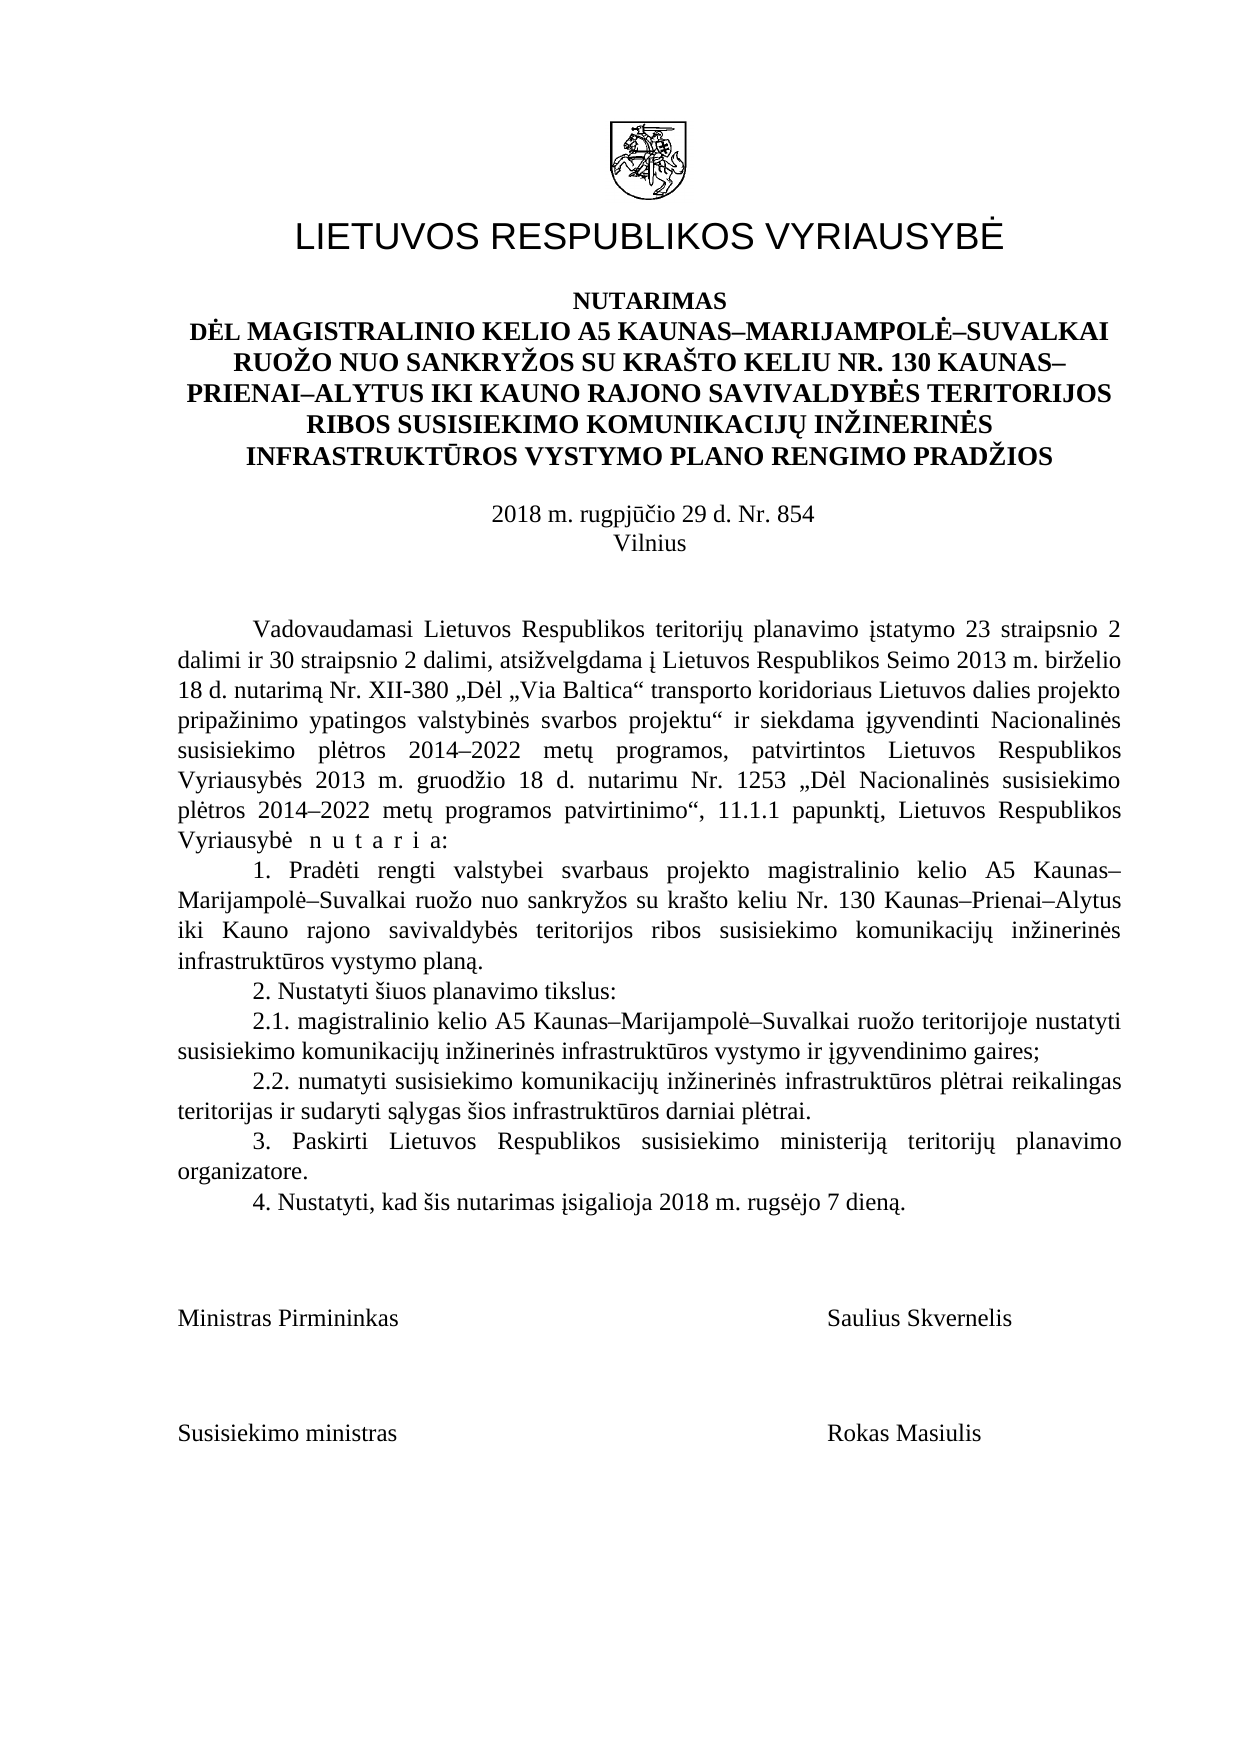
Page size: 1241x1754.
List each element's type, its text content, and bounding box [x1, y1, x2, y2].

text 2018 m. rugpjūčio 29 d. Nr. 854 [177, 499, 1122, 528]
text Vadovaudamasi Lietuvos Respublikos teritorijų planavimo įstatymo 23 straipsnio 2 dalimi ir 30 straipsnio 2 dalimi, atsižvelgdama į Lietuvos Respublikos Seimo 2013 m. birželio 18 d. nutarimą Nr. XII-380 „Dėl „Via Baltica“ transporto koridoriaus Lietuvos dalies projekto pripažinimo ypatingos valstybinės svarbos projektu“ ir siekdama įgyvendinti Nacionalinės susisiekimo plėtros 2014–2022 metų programos, patvirtintos Lietuvos Respublikos Vyriausybės 2013 m. gruodžio 18 d. nutarimu Nr. 1253 „Dėl Nacionalinės susisiekimo plėtros 2014–2022 metų programos patvirtinimo“, 11.1.1 papunktį, Lietuvos Respublikos Vyriausybė nutaria: [177, 614, 1122, 854]
text 2.1. magistralinio kelio A5 Kaunas–Marijampolė–Suvalkai ruožo teritorijoje nustatyti susisiekimo komunikacijų inžinerinės infrastruktūros vystymo ir įgyvendinimo gaires; [177, 1006, 1122, 1065]
text 1. Pradėti rengti valstybei svarbaus projekto magistralinio kelio A5 Kaunas–Marijampolė–Suvalkai ruožo nuo sankryžos su krašto keliu Nr. 130 Kaunas–Prienai–Alytus iki Kauno rajono savivaldybės teritorijos ribos susisiekimo komunikacijų inžinerinės infrastruktūros vystymo planą. [177, 855, 1122, 974]
text Vilnius [177, 528, 1122, 557]
text nutarimas [177, 286, 1122, 315]
text Susisiekimo ministras Rokas Masiulis [177, 1418, 1122, 1447]
text Lietuvos Respublikos Vyriausybė [177, 214, 1122, 258]
text DĖL MAGISTRALINIO KELIO A5 KAUNAS–MARIJAMPOLĖ–SUVALKAI RUOŽO NUO SANKRYŽOS SU KRAŠTO KELIU NR. 130 KAUNAS–PRIENAI–ALYTUS IKI KAUNO RAJONO SAVIVALDYBĖS TERITORIJOS RIBOS SUSISIEKIMO KOMUNIKACIJŲ INŽINERINĖS INFRASTRUKTŪROS VYSTYMO PLANO RENGIMO PRADŽIOS [177, 315, 1122, 471]
text 3. Paskirti Lietuvos Respublikos susisiekimo ministeriją teritorijų planavimo organizatore. [177, 1126, 1122, 1185]
text Ministras Pirmininkas Saulius Skvernelis [177, 1303, 1122, 1332]
text 4. Nustatyti, kad šis nutarimas įsigalioja 2018 m. rugsėjo 7 dieną. [177, 1187, 1122, 1215]
text 2.2. numatyti susisiekimo komunikacijų inžinerinės infrastruktūros plėtrai reikalingas teritorijas ir sudaryti sąlygas šios infrastruktūros darniai plėtrai. [177, 1066, 1122, 1125]
text 2. Nustatyti šiuos planavimo tikslus: [177, 976, 1122, 1004]
